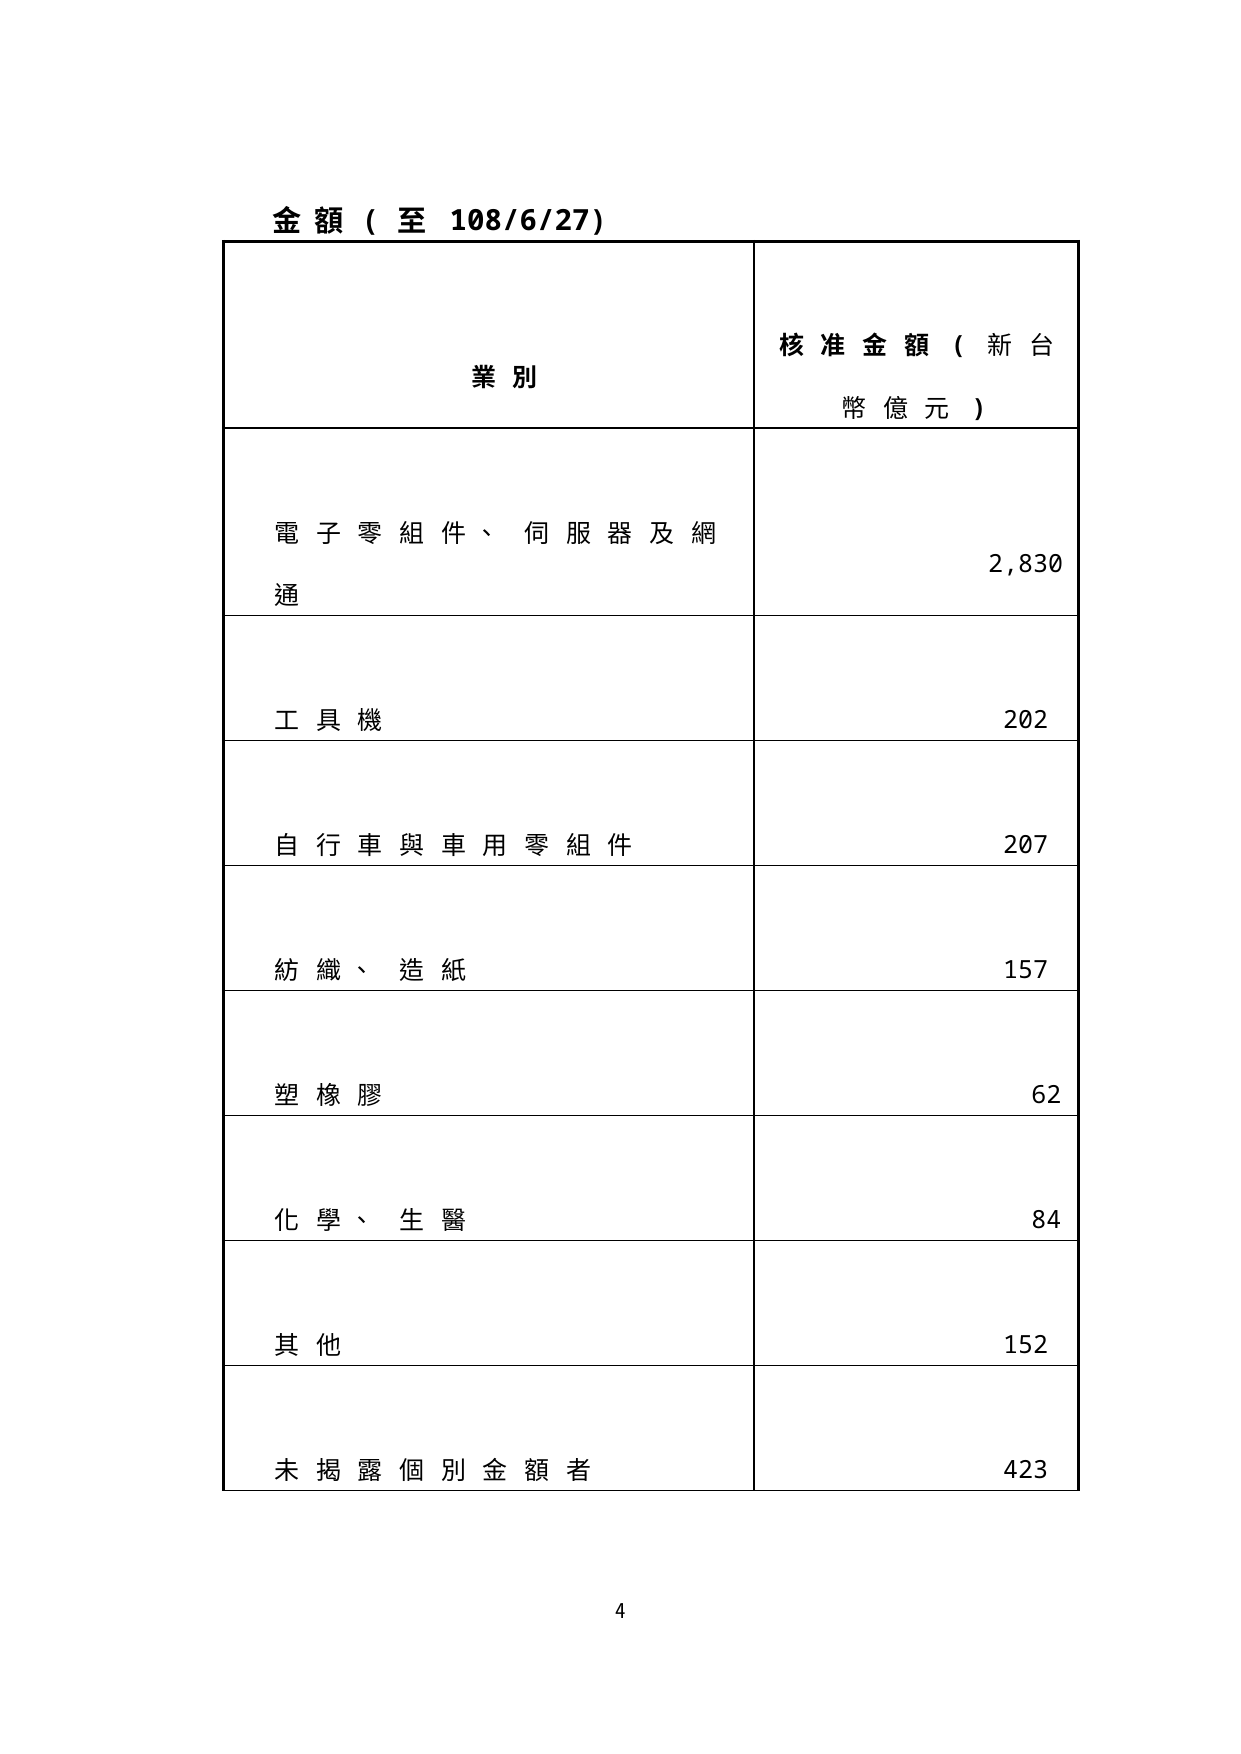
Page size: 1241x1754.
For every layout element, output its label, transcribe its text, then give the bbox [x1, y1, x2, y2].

table_cell 152 [755, 1241, 1077, 1365]
table_cell 電子零組件、伺服器及網通 [225, 429, 753, 615]
table_cell 84 [755, 1116, 1077, 1240]
table_cell 423 [755, 1366, 1077, 1490]
text 金額(至108/6/27) [212, 177, 1058, 240]
table_cell 未揭露個別金額者 [225, 1366, 753, 1490]
table_header 核准金額(新台幣億元) [755, 243, 1077, 427]
table_cell 207 [755, 741, 1077, 865]
table_cell 自行車與車用零組件 [225, 741, 753, 865]
table_cell 紡織、造紙 [225, 866, 753, 990]
table_cell 157 [755, 866, 1077, 990]
table_cell 化學、生醫 [225, 1116, 753, 1240]
table_cell 62 [755, 991, 1077, 1115]
table_cell 工具機 [225, 616, 753, 740]
table_header 業別 [225, 243, 753, 427]
table_cell 2,830 [755, 429, 1077, 615]
table_cell 202 [755, 616, 1077, 740]
table_cell 其他 [225, 1241, 753, 1365]
table_cell 塑橡膠 [225, 991, 753, 1115]
